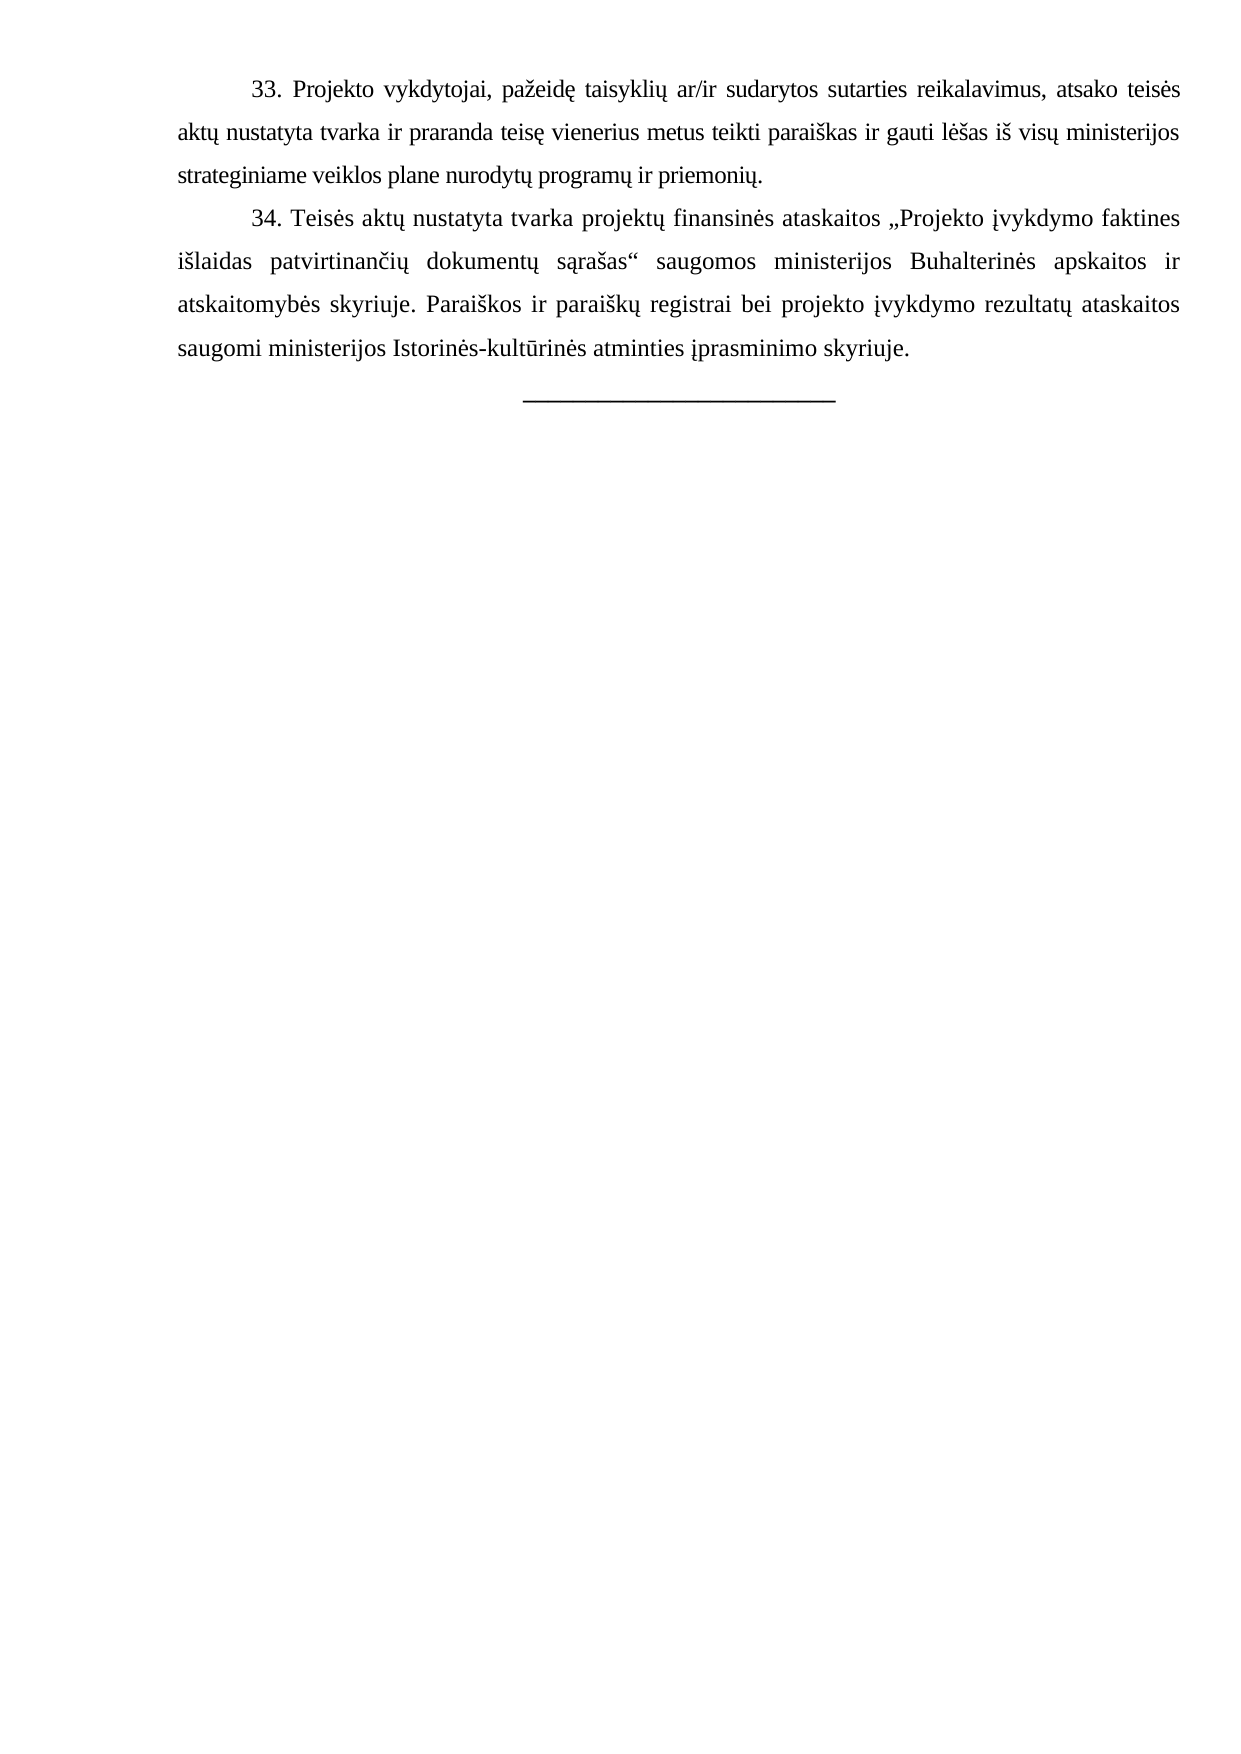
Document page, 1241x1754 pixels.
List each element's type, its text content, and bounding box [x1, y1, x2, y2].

text _________________________ [177, 376, 1181, 404]
text 33. Projekto vykdytojai, pažeidę taisyklių ar/ir sudarytos sutarties reikalavimus, atsako teisės aktų nustatyta tvarka ir praranda teisę vienerius metus teikti paraiškas ir gauti lėšas iš visų ministerijos strateginiame veiklos plane nurodytų programų ir priemonių. [177, 74, 1181, 189]
text 34. Teisės aktų nustatyta tvarka projektų finansinės ataskaitos „Projekto įvykdymo faktines išlaidas patvirtinančių dokumentų sąrašas“ saugomos ministerijos Buhalterinės apskaitos ir atskaitomybės skyriuje. Paraiškos ir paraiškų registrai bei projekto įvykdymo rezultatų ataskaitos saugomi ministerijos Istorinės-kultūrinės atminties įprasminimo skyriuje. [177, 203, 1181, 361]
